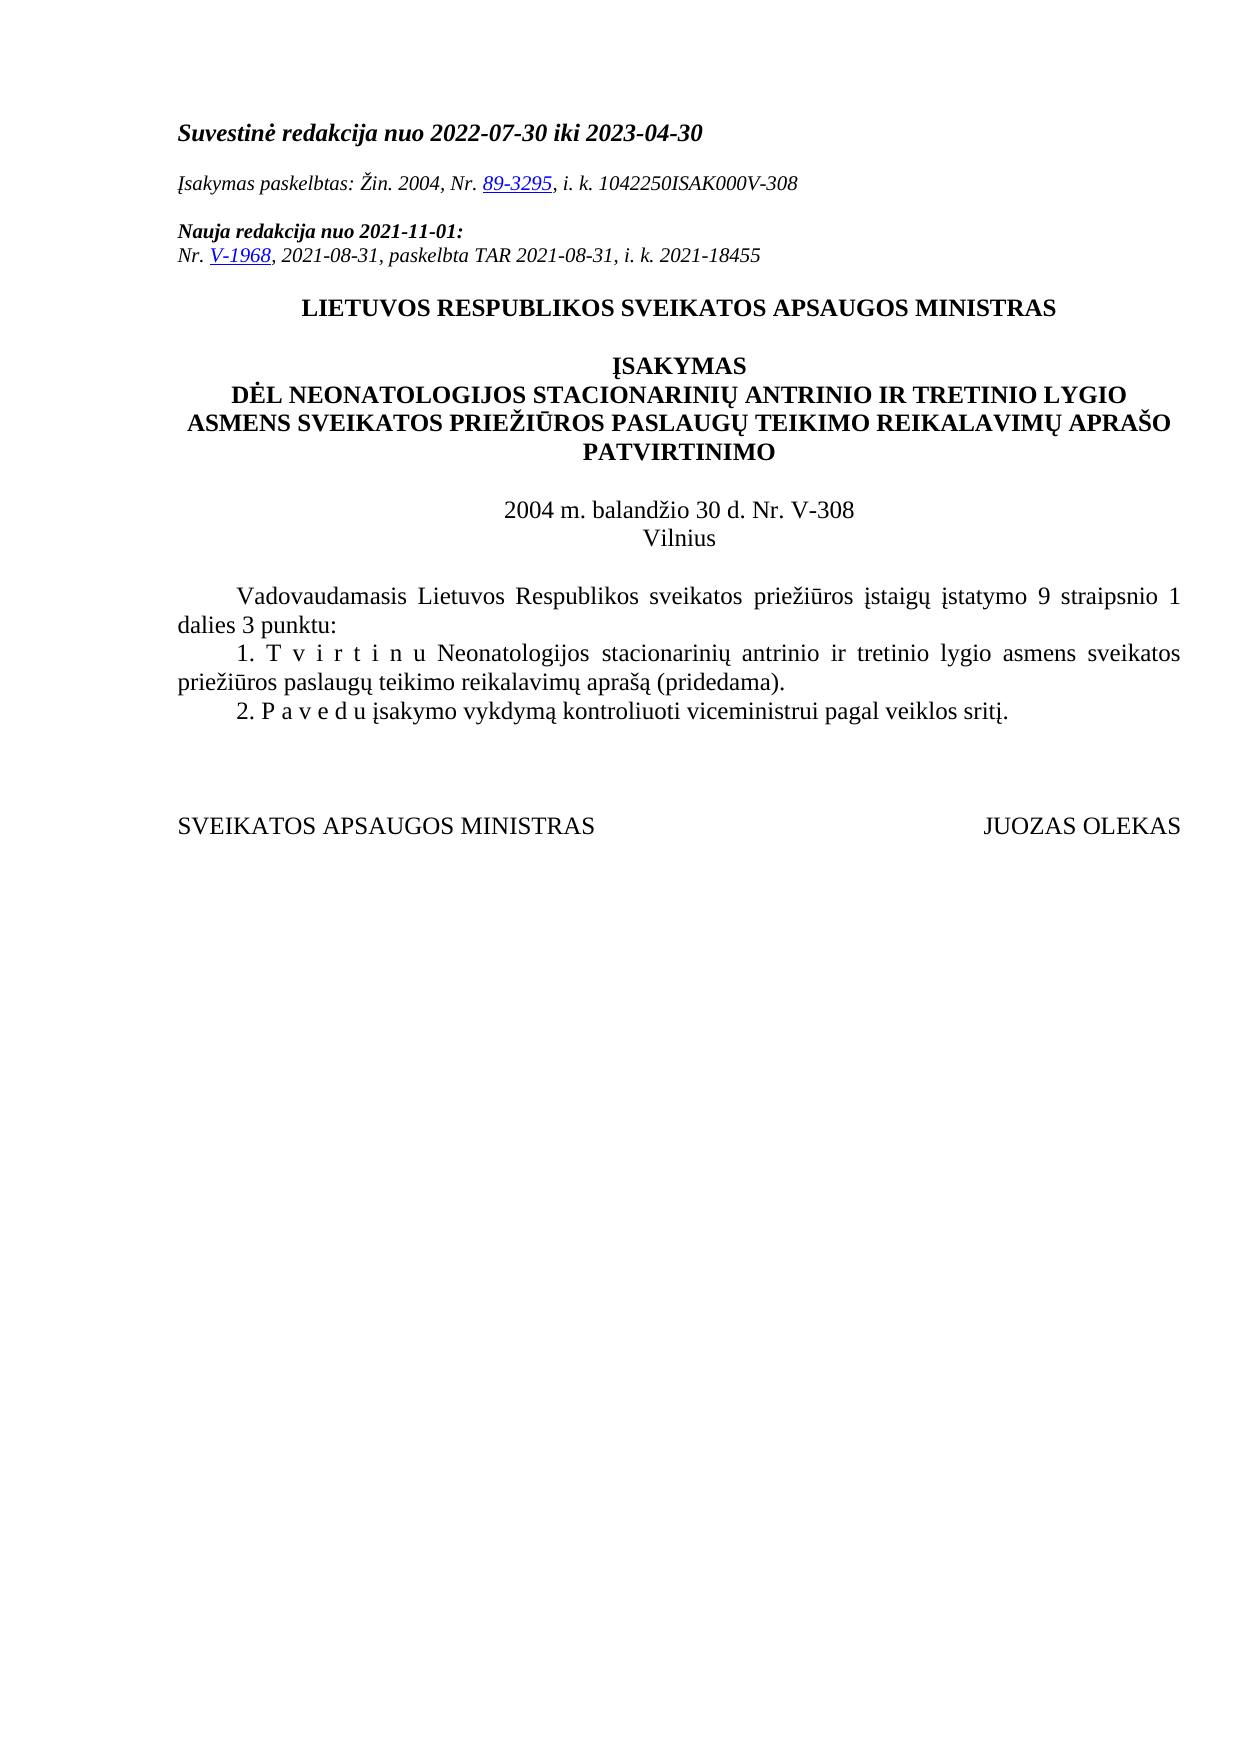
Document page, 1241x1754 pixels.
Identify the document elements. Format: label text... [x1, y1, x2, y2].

text 2. P a v e d u įsakymo vykdymą kontroliuoti viceministrui pagal veiklos sritį. [177, 696, 1181, 725]
text SVEIKATOS APSAUGOS MINISTRAS JUOZAS OLEKAS [177, 811, 1181, 840]
text ĮSAKYMAS [177, 351, 1181, 380]
text DĖL NEONATOLOGIJOS STACIONARINIŲ ANTRINIO IR TRETINIO LYGIO ASMENS SVEIKATOS PRIEŽIŪROS PASLAUGŲ TEIKIMO REIKALAVIMŲ APRAŠO PATVIRTINIMO [177, 380, 1181, 466]
text Suvestinė redakcija nuo 2022-07-30 iki 2023-04-30 [177, 118, 1181, 147]
text 2004 m. balandžio 30 d. Nr. V-308 Vilnius [177, 495, 1181, 552]
text LIETUVOS RESPUBLIKOS SVEIKATOS APSAUGOS MINISTRAS [177, 293, 1181, 322]
text Įsakymas paskelbtas: Žin. 2004, Nr. 89-3295, i. k. 1042250ISAK000V-308 [177, 171, 1181, 195]
text 1. T v i r t i n u Neonatologijos stacionarinių antrinio ir tretinio lygio asmens sveikatos priežiūros paslaugų teikimo reikalavimų aprašą (pridedama). [177, 638, 1181, 696]
text Nauja redakcija nuo 2021-11-01: [177, 219, 1181, 243]
text Nr. V-1968, 2021-08-31, paskelbta TAR 2021-08-31, i. k. 2021-18455 [177, 243, 1181, 267]
text Vadovaudamasis Lietuvos Respublikos sveikatos priežiūros įstaigų įstatymo 9 straipsnio 1 dalies 3 punktu: [177, 581, 1181, 638]
